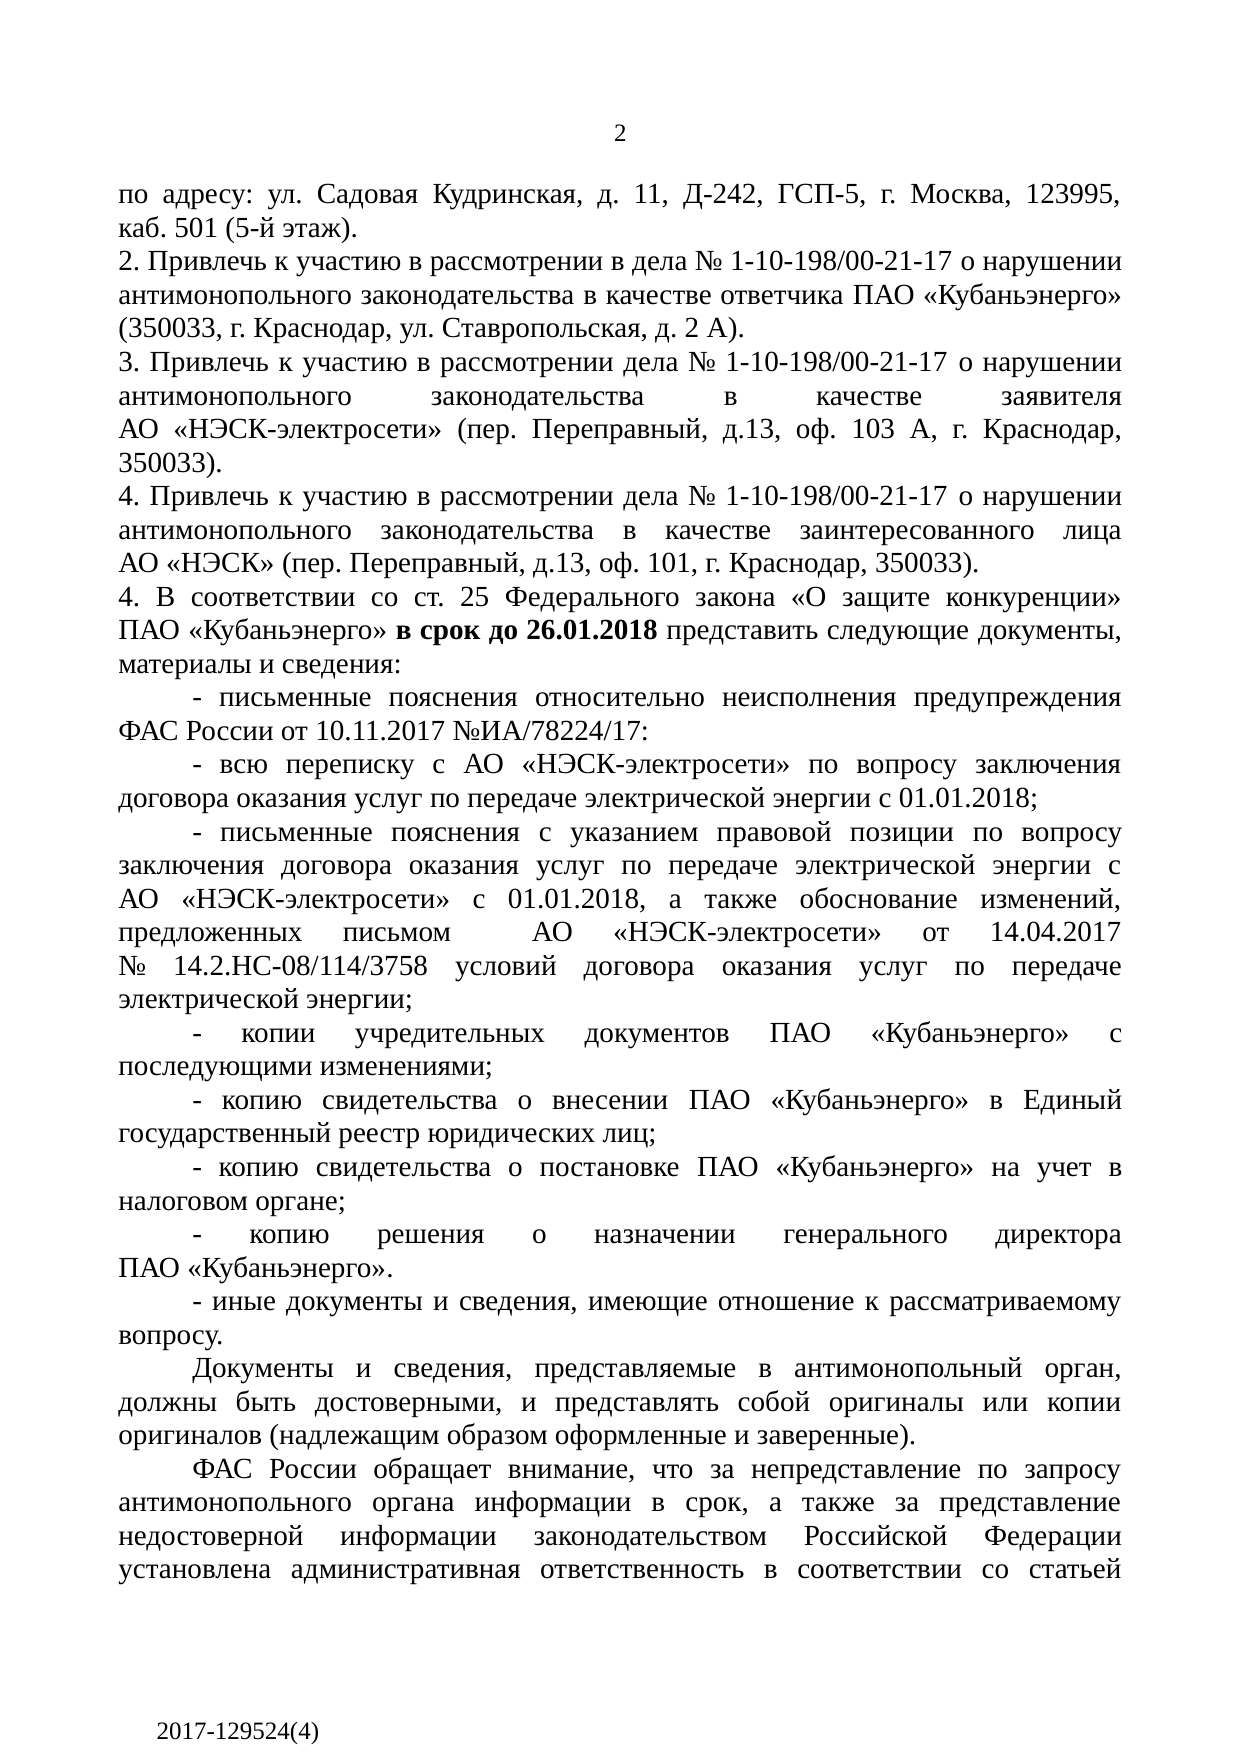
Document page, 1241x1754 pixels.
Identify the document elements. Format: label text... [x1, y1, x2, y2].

text - письменные пояснения с указанием правовой позиции по вопросу заключения договора оказания услуг по передаче электрической энергии с АО «НЭСК-электросети» с 01.01.2018, а также обоснование изменений, предложенных письмом АО «НЭСК-электросети» от 14.04.2017 № 14.2.НС-08/114/3758 условий договора оказания услуг по передаче электрической энергии; [118, 814, 1122, 1015]
text - копию свидетельства о постановке ПАО «Кубаньэнерго» на учет в налоговом органе; [118, 1149, 1122, 1216]
text - копии учредительных документов ПАО «Кубаньэнерго» с последующими изменениями; [118, 1015, 1122, 1082]
text ФАС России обращает внимание, что за непредставление по запросу антимонопольного органа информации в срок, а также за представление недостоверной информации законодательством Российской Федерации установлена административная ответственность в соответствии со статьей [118, 1451, 1122, 1585]
text - иные документы и сведения, имеющие отношение к рассматриваемому вопросу. [118, 1283, 1122, 1350]
text - копию решения о назначении генерального директора ПАО «Кубаньэнерго». [118, 1216, 1122, 1283]
text 4. В соответствии со ст. 25 Федерального закона «О защите конкуренции» ПАО «Кубаньэнерго» в срок до 26.01.2018 представить следующие документы, материалы и сведения: [118, 579, 1122, 679]
text 3. Привлечь к участию в рассмотрении дела № 1-10-198/00-21-17 о нарушении антимонопольного законодательства в качестве заявителя АО «НЭСК-электросети» (пер. Переправный, д.13, оф. 103 А, г. Краснодар, 350033). [118, 344, 1122, 478]
text Документы и сведения, представляемые в антимонопольный орган, должны быть достоверными, и представлять собой оригиналы или копии оригиналов (надлежащим образом оформленные и заверенные). [118, 1350, 1122, 1451]
text - письменные пояснения относительно неисполнения предупреждения ФАС России от 10.11.2017 №ИА/78224/17: [118, 679, 1122, 747]
text - всю переписку с АО «НЭСК-электросети» по вопросу заключения договора оказания услуг по передаче электрической энергии с 01.01.2018; [118, 747, 1122, 814]
text 4. Привлечь к участию в рассмотрении дела № 1-10-198/00-21-17 о нарушении антимонопольного законодательства в качестве заинтересованного лица АО «НЭСК» (пер. Переправный, д.13, оф. 101, г. Краснодар, 350033). [118, 478, 1122, 579]
text 2. Привлечь к участию в рассмотрении в дела № 1-10-198/00-21-17 о нарушении антимонопольного законодательства в качестве ответчика ПАО «Кубаньэнерго» (350033, г. Краснодар, ул. Ставропольская, д. 2 А). [118, 243, 1122, 344]
text по адресу: ул. Садовая Кудринская, д. 11, Д-242, ГСП-5, г. Москва, 123995, каб. 501 (5-й этаж). [118, 176, 1122, 243]
text - копию свидетельства о внесении ПАО «Кубаньэнерго» в Единый государственный реестр юридических лиц; [118, 1082, 1122, 1149]
